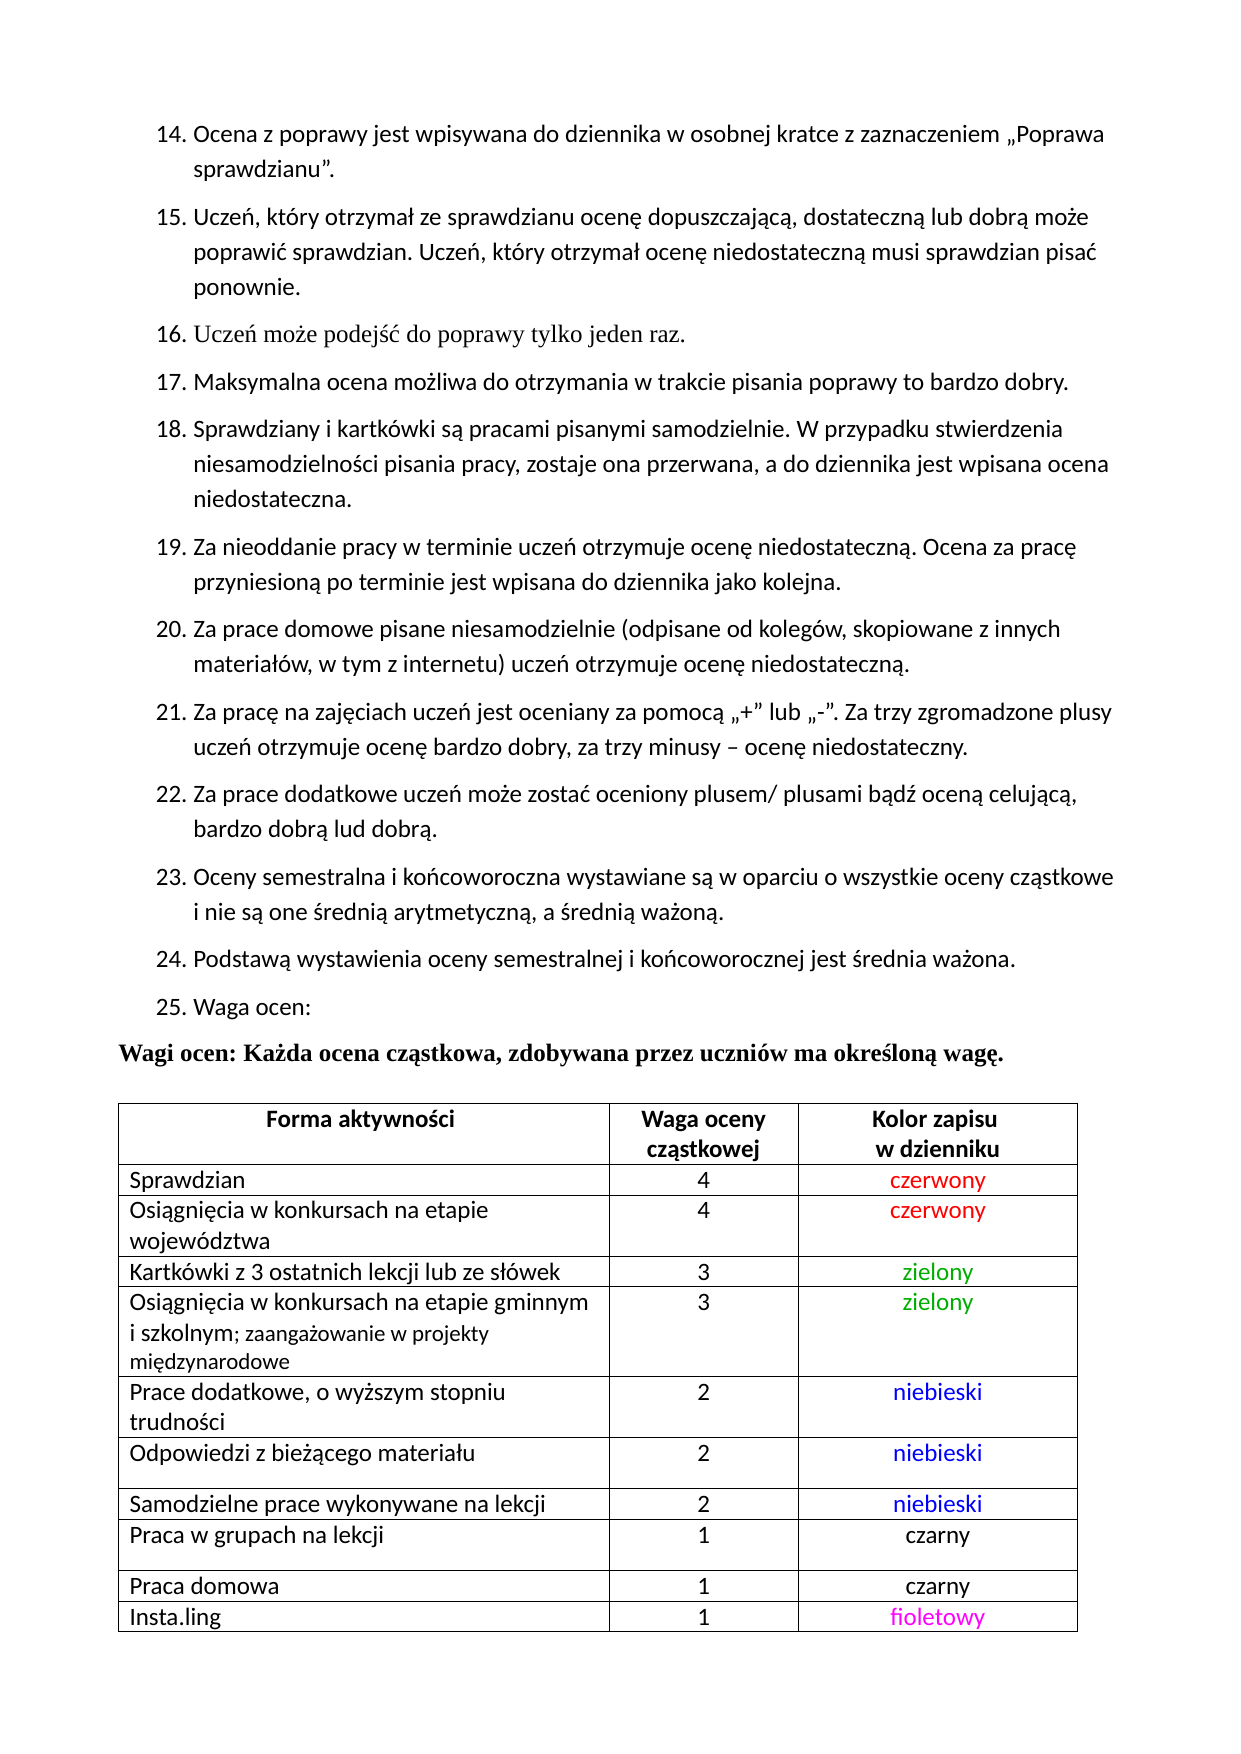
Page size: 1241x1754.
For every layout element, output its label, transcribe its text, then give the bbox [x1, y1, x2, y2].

table_cell 2 [610, 1438, 798, 1488]
table_cell Praca w grupach na lekcji [119, 1520, 609, 1570]
table_cell czarny [799, 1520, 1077, 1570]
table_cell fioletowy [799, 1602, 1077, 1631]
table_cell 4 [610, 1196, 798, 1256]
table_header Waga oceny cząstkowej [610, 1104, 798, 1164]
table_cell 3 [610, 1257, 798, 1286]
table_cell Sprawdzian [119, 1165, 609, 1194]
table_cell 4 [610, 1165, 798, 1194]
list Sprawdziany i kartkówki są pracami pisanymi samodzielnie. W przypadku stwierdzenia niesamodzielności pisania pracy, zostaje ona przerwana, a do dziennika jest wpisana ocena niedostateczna. [156, 413, 1122, 514]
table_cell czerwony [799, 1165, 1077, 1194]
table_cell Kartkówki z 3 ostatnich lekcji lub ze słówek [119, 1257, 609, 1286]
table_cell czarny [799, 1571, 1077, 1601]
table_cell niebieski [799, 1377, 1077, 1437]
table_cell Osiągnięcia w konkursach na etapie województwa [119, 1196, 609, 1256]
table_cell niebieski [799, 1438, 1077, 1488]
table_cell niebieski [799, 1489, 1077, 1519]
list Za prace dodatkowe uczeń może zostać oceniony plusem/ plusami bądź oceną celującą, bardzo dobrą lud dobrą. [156, 778, 1122, 844]
list Za prace domowe pisane niesamodzielnie (odpisane od kolegów, skopiowane z innych materiałów, w tym z internetu) uczeń otrzymuje ocenę niedostateczną. [156, 613, 1122, 679]
table_cell 1 [610, 1520, 798, 1570]
table_cell Samodzielne prace wykonywane na lekcji [119, 1489, 609, 1519]
list Waga ocen: [156, 991, 1122, 1021]
table_cell zielony [799, 1257, 1077, 1286]
list Uczeń, który otrzymał ze sprawdzianu ocenę dopuszczającą, dostateczną lub dobrą może poprawić sprawdzian. Uczeń, który otrzymał ocenę niedostateczną musi sprawdzian pisać ponownie. [156, 201, 1122, 301]
list Maksymalna ocena możliwa do otrzymania w trakcie pisania poprawy to bardzo dobry. [156, 366, 1122, 396]
table_cell Praca domowa [119, 1571, 609, 1601]
text Wagi ocen: Każda ocena cząstkowa, zdobywana przez uczniów ma określoną wagę. [118, 1038, 1122, 1067]
list Uczeń może podejść do poprawy tylko jeden raz. [156, 318, 1122, 349]
table_header Kolor zapisu w dzienniku [799, 1104, 1077, 1164]
table_cell czerwony [799, 1196, 1077, 1256]
table_cell zielony [799, 1287, 1077, 1376]
table_cell 2 [610, 1377, 798, 1437]
table_cell 3 [610, 1287, 798, 1376]
table_header Forma aktywności [119, 1104, 609, 1164]
table_cell Insta.ling [119, 1602, 609, 1631]
list Za nieoddanie pracy w terminie uczeń otrzymuje ocenę niedostateczną. Ocena za pracę przyniesioną po terminie jest wpisana do dziennika jako kolejna. [156, 531, 1122, 596]
list Za pracę na zajęciach uczeń jest oceniany za pomocą „+” lub „-”. Za trzy zgromadzone plusy uczeń otrzymuje ocenę bardzo dobry, za trzy minusy – ocenę niedostateczny. [156, 696, 1122, 761]
table_cell 2 [610, 1489, 798, 1519]
list Ocena z poprawy jest wpisywana do dziennika w osobnej kratce z zaznaczeniem „Poprawa sprawdzianu”. [156, 118, 1122, 184]
table_cell 1 [610, 1571, 798, 1601]
table_cell Osiągnięcia w konkursach na etapie gminnym i szkolnym; zaangażowanie w projekty międzynarodowe [119, 1287, 609, 1376]
list Podstawą wystawienia oceny semestralnej i końcoworocznej jest średnia ważona. [156, 943, 1122, 974]
table_cell Prace dodatkowe, o wyższym stopniu trudności [119, 1377, 609, 1437]
table_cell Odpowiedzi z bieżącego materiału [119, 1438, 609, 1488]
table_cell 1 [610, 1602, 798, 1631]
list Oceny semestralna i końcoworoczna wystawiane są w oparciu o wszystkie oceny cząstkowe i nie są one średnią arytmetyczną, a średnią ważoną. [156, 861, 1122, 926]
